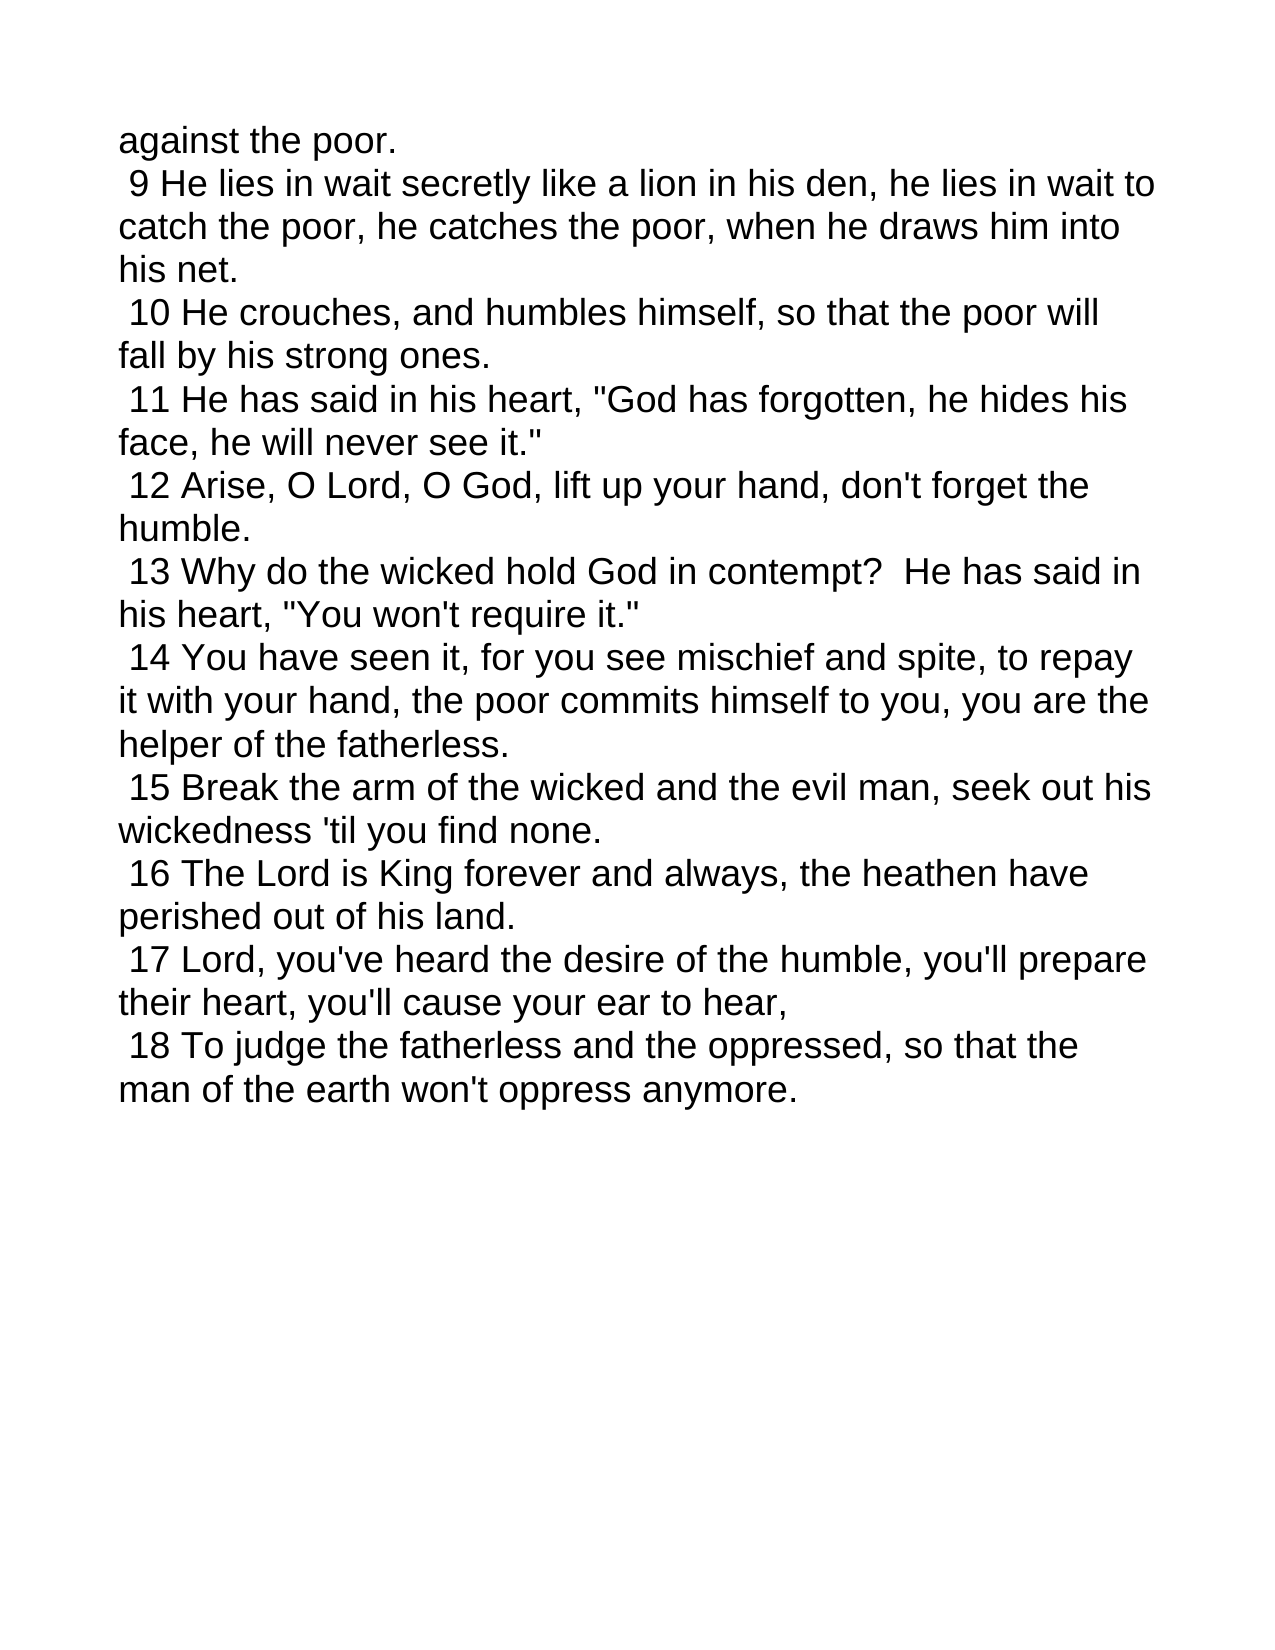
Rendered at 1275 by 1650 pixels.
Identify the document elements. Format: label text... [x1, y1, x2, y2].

text 14 You have seen it, for you see mischief and spite, to repay it with your hand, the poor commits himself to you, you are the helper of the fatherless. [118, 636, 1157, 765]
text 10 He crouches, and humbles himself, so that the poor will fall by his strong ones. [118, 291, 1157, 377]
text 17 Lord, you've heard the desire of the humble, you'll prepare their heart, you'll cause your ear to hear, [118, 937, 1157, 1024]
text 9 He lies in wait secretly like a lion in his den, he lies in wait to catch the poor, he catches the poor, when he draws him into his net. [118, 161, 1157, 291]
text 16 The Lord is King forever and always, the heathen have perished out of his land. [118, 851, 1157, 937]
text against the poor. [118, 118, 1157, 161]
text 12 Arise, O Lord, O God, lift up your hand, don't forget the humble. [118, 463, 1157, 549]
text 11 He has said in his heart, "God has forgotten, he hides his face, he will never see it." [118, 377, 1157, 463]
text 15 Break the arm of the wicked and the evil man, seek out his wickedness 'til you find none. [118, 765, 1157, 851]
text 18 To judge the fatherless and the oppressed, so that the man of the earth won't oppress anymore. [118, 1024, 1157, 1110]
text 13 Why do the wicked hold God in contempt? He has said in his heart, "You won't require it." [118, 549, 1157, 636]
